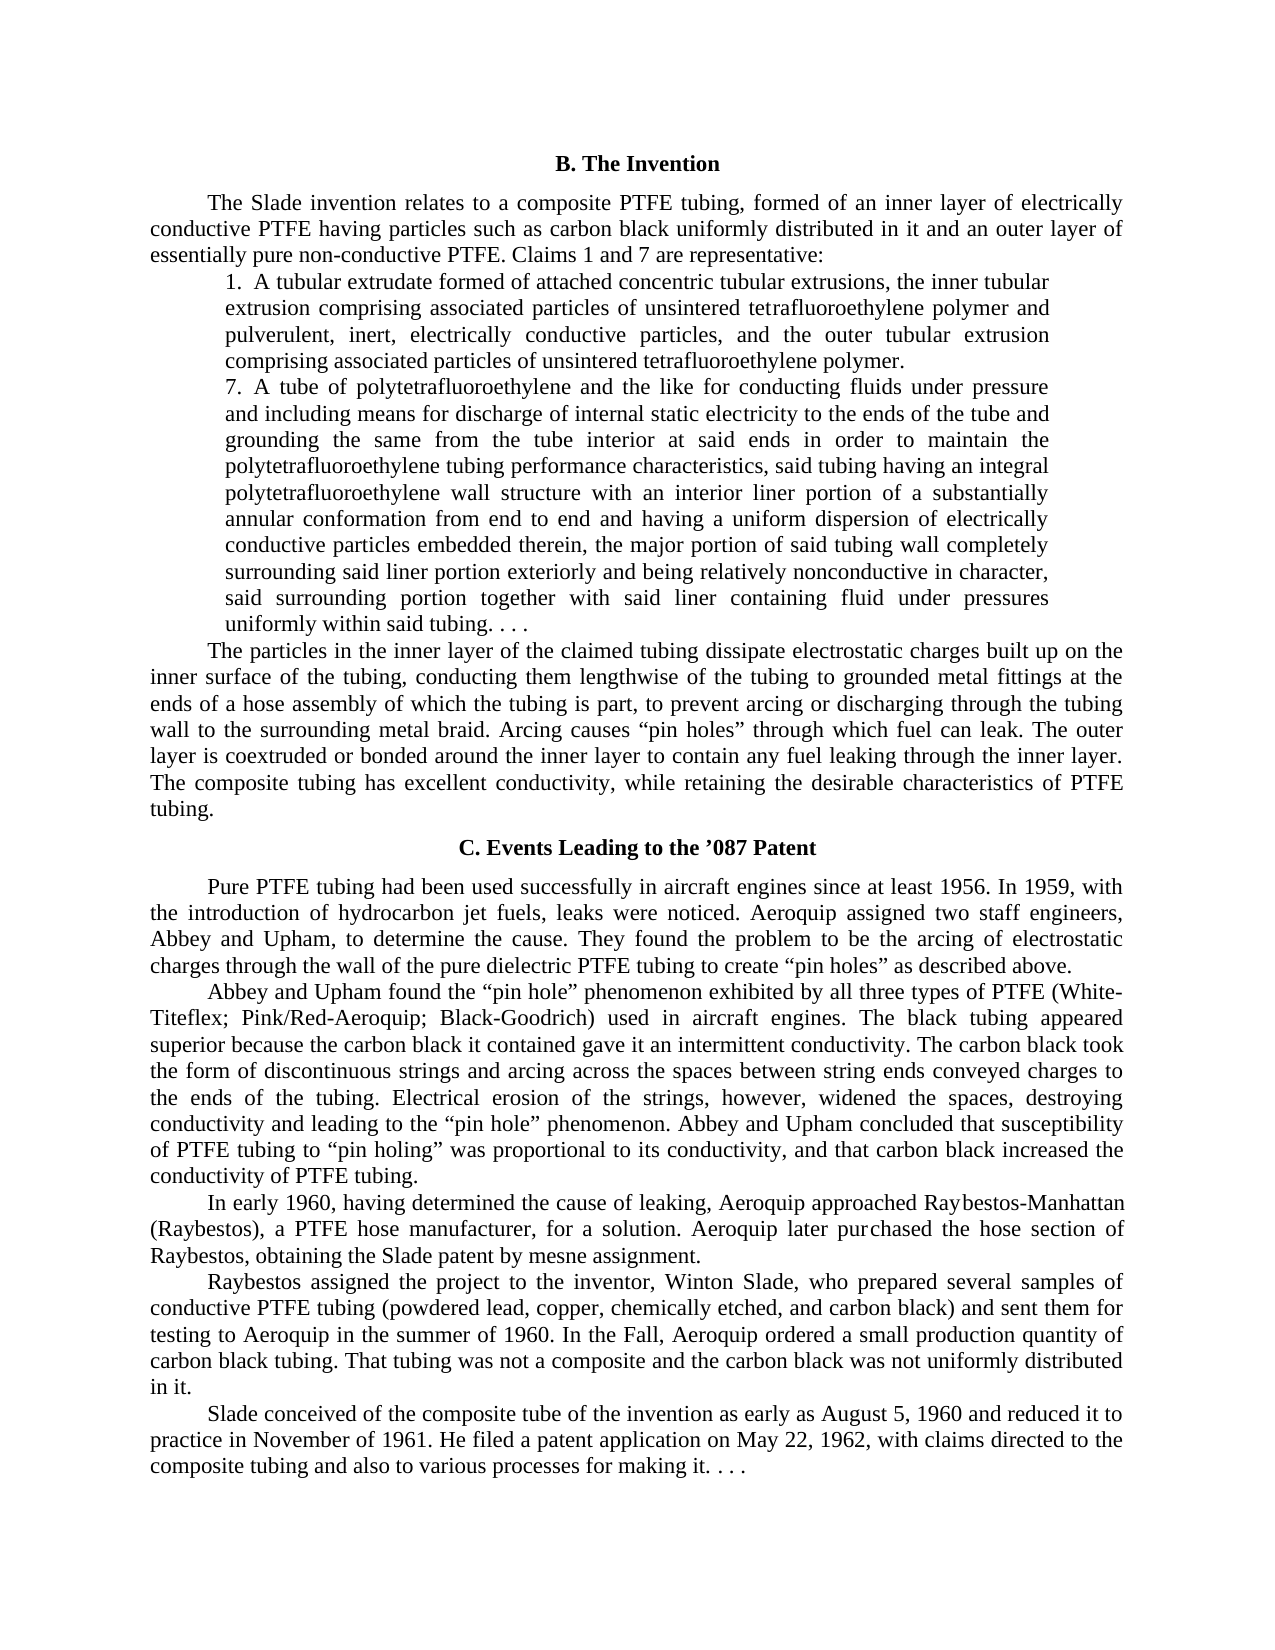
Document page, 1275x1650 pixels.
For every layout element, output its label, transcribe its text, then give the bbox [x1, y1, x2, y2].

text B. The Invention [150, 150, 1125, 176]
text Abbey and Upham found the “pin hole” phenomenon exhibited by all three types of PTFE (White-Titeflex; Pink/Red-Aeroquip; Black-Goodrich) used in aircraft engines. The black tubing appeared superior because the carbon black it contained gave it an intermittent conductivity. The carbon black took the form of discontinuous strings and arcing across the spaces between string ends conveyed charges to the ends of the tubing. Electrical erosion of the strings, however, widened the spaces, destroying conductivity and leading to the “pin hole” phenomenon. Abbey and Upham concluded that susceptibility of PTFE tubing to “pin holing” was proportional to its conductivity, and that carbon black increased the conductivity of PTFE tubing. [150, 978, 1125, 1189]
text Pure PTFE tubing had been used successfully in aircraft engines since at least 1956. In 1959, with the introduction of hydrocarbon jet fuels, leaks were noticed. Aeroquip assigned two staff engineers, Abbey and Upham, to determine the cause. They found the problem to be the arcing of electrostatic charges through the wall of the pure dielectric PTFE tubing to create “pin holes” as described above. [150, 873, 1125, 978]
text The Slade invention relates to a composite PTFE tubing, formed of an inner layer of electrically conductive PTFE having particles such as carbon black uniformly distributed in it and an outer layer of essentially pure non-conductive PTFE. Claims 1 and 7 are representative: [150, 189, 1125, 268]
text The particles in the inner layer of the claimed tubing dissipate electrostatic charges built up on the inner surface of the tubing, conducting them lengthwise of the tubing to grounded metal fittings at the ends of a hose assembly of which the tubing is part, to prevent arcing or discharging through the tubing wall to the surrounding metal braid. Arcing causes “pin holes” through which fuel can leak. The outer layer is coextruded or bonded around the inner layer to contain any fuel leaking through the inner layer. The composite tubing has excellent conductivity, while retaining the desirable characteristics of PTFE tubing. [150, 637, 1125, 821]
text Slade conceived of the composite tube of the invention as early as August 5, 1960 and reduced it to practice in November of 1961. He filed a patent application on May 22, 1962, with claims directed to the composite tubing and also to various processes for making it. . . . [150, 1400, 1125, 1479]
text In early 1960, having determined the cause of leaking, Aeroquip approached Ray­bes­tos-Manhattan (Raybestos), a PTFE hose manufacturer, for a solution. Aeroquip later pur­chased the hose section of Raybestos, obtaining the Slade patent by mesne assignment. [150, 1189, 1125, 1268]
text Raybestos assigned the project to the inventor, Winton Slade, who prepared several samples of conductive PTFE tubing (powdered lead, copper, chemically etched, and carbon black) and sent them for testing to Aeroquip in the summer of 1960. In the Fall, Aeroquip ordered a small production quantity of carbon black tubing. That tubing was not a composite and the carbon black was not uniformly distributed in it. [150, 1268, 1125, 1400]
text 7. A tube of polytetrafluoroethylene and the like for conducting fluids under pressure and including means for discharge of internal static elec­tricity to the ends of the tube and grounding the same from the tube in­terior at said ends in order to maintain the polytetrafluoroethylene tubing performance characteristics, said tubing having an integral poly­te­tra­flu­or­o­eth­yl­ene wall structure with an interior liner portion of a substantially annular conformation from end to end and having a uniform dispersion of electrically conductive particles embedded therein, the major portion of said tubing wall completely surrounding said liner portion exteriorly and being relatively nonconductive in character, said surrounding por­tion together with said liner containing fluid under pressures uniformly within said tubing. . . . [225, 373, 1050, 637]
text 1. A tubular extrudate formed of attached concentric tubular extrusions, the inner tubular extrusion comprising associated particles of unsintered tet­ra­fluoroethylene polymer and pulverulent, inert, electrically con­duc­tive particles, and the outer tubular extrusion comprising associated par­ticles of unsintered tetrafluoroethylene polymer. [225, 268, 1050, 373]
text C. Events Leading to the ’087 Patent [150, 834, 1125, 860]
